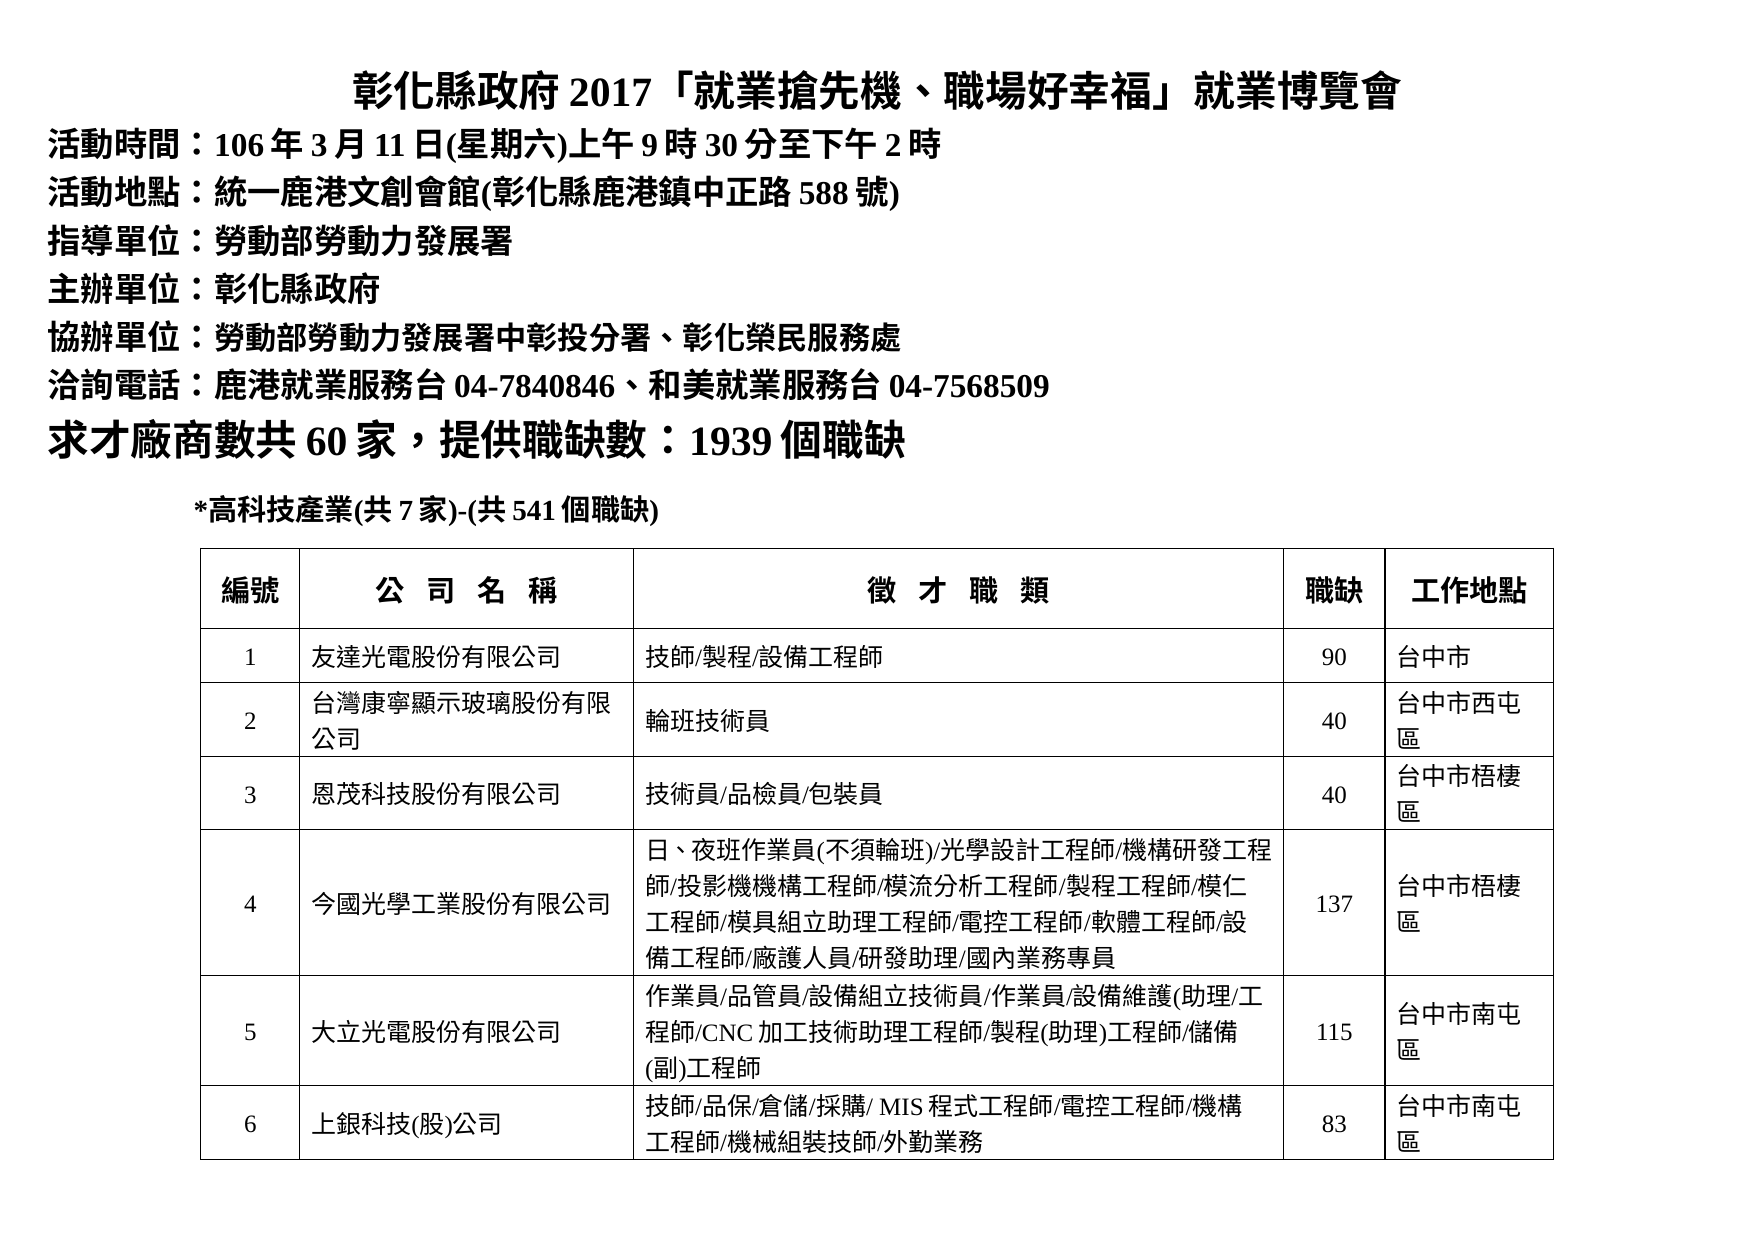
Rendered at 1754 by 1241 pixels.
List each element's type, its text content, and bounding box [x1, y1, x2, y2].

table_cell 40 [1284, 683, 1384, 756]
table_cell 恩茂科技股份有限公司 [300, 757, 633, 829]
text 求才廠商數共60家，提供職缺數：1939個職缺 [47, 407, 1707, 468]
table_cell 日、夜班作業員(不須輪班)/光學設計工程師/機構研發工程師/投影機機構工程師/模流分析工程師/製程工程師/模仁工程師/模具組立助理工程師/電控工程師/軟體工程師/設備工程師/廠護人員/研發助理/國內業務專員 [634, 830, 1283, 975]
table_cell 輪班技術員 [634, 683, 1283, 756]
text 洽詢電話：鹿港就業服務台04-7840846、和美就業服務台04-7568509 [47, 359, 1707, 407]
table_header 編號 [201, 549, 299, 628]
table_cell 技術員/品檢員/包裝員 [634, 757, 1283, 829]
text 指導單位：勞動部勞動力發展署 [47, 214, 1707, 263]
table_cell 台中市 [1386, 629, 1553, 682]
table_cell 1 [201, 629, 299, 682]
table_header 職缺 [1284, 549, 1384, 628]
table_cell 台中市梧棲區 [1386, 757, 1553, 829]
text *高科技產業(共7家)-(共541個職缺) [47, 486, 1707, 529]
table_cell 大立光電股份有限公司 [300, 976, 633, 1085]
table_cell 90 [1284, 629, 1384, 682]
table_cell 台中市梧棲區 [1386, 830, 1553, 975]
table_cell 台灣康寧顯示玻璃股份有限公司 [300, 683, 633, 756]
table_cell 技師/製程/設備工程師 [634, 629, 1283, 682]
table_cell 5 [201, 976, 299, 1085]
table_cell 友達光電股份有限公司 [300, 629, 633, 682]
table_header 徵 才 職 類 [634, 549, 1283, 628]
table_cell 今國光學工業股份有限公司 [300, 830, 633, 975]
table_cell 台中市南屯區 [1386, 1086, 1553, 1158]
table_cell 115 [1284, 976, 1384, 1085]
table_cell 作業員/品管員/設備組立技術員/作業員/設備維護(助理/工程師/CNC加工技術助理工程師/製程(助理)工程師/儲備(副)工程師 [634, 976, 1283, 1085]
table_cell 技師/品保/倉儲/採購/ MIS程式工程師/電控工程師/機構 工程師/機械組裝技師/外勤業務 [634, 1086, 1283, 1158]
text 活動時間：106年3月11日(星期六)上午9時30分至下午2時 [47, 118, 1707, 166]
text 主辦單位：彰化縣政府 [47, 263, 1707, 311]
text 協辦單位：勞動部勞動力發展署中彰投分署、彰化榮民服務處 [47, 311, 1707, 359]
table_cell 2 [201, 683, 299, 756]
table_cell 40 [1284, 757, 1384, 829]
table_cell 台中市西屯區 [1386, 683, 1553, 756]
table_header 公 司 名 稱 [300, 549, 633, 628]
table_cell 6 [201, 1086, 299, 1158]
table_cell 台中市南屯區 [1386, 976, 1553, 1085]
table_cell 上銀科技(股)公司 [300, 1086, 633, 1158]
table_cell 3 [201, 757, 299, 829]
table_cell 137 [1284, 830, 1384, 975]
text 彰化縣政府2017「就業搶先機、職場好幸福」就業博覽會 [47, 58, 1707, 118]
table_cell 4 [201, 830, 299, 975]
text 活動地點：統一鹿港文創會館(彰化縣鹿港鎮中正路588號) [47, 166, 1707, 214]
table_cell 83 [1284, 1086, 1384, 1158]
table_header 工作地點 [1386, 549, 1553, 628]
